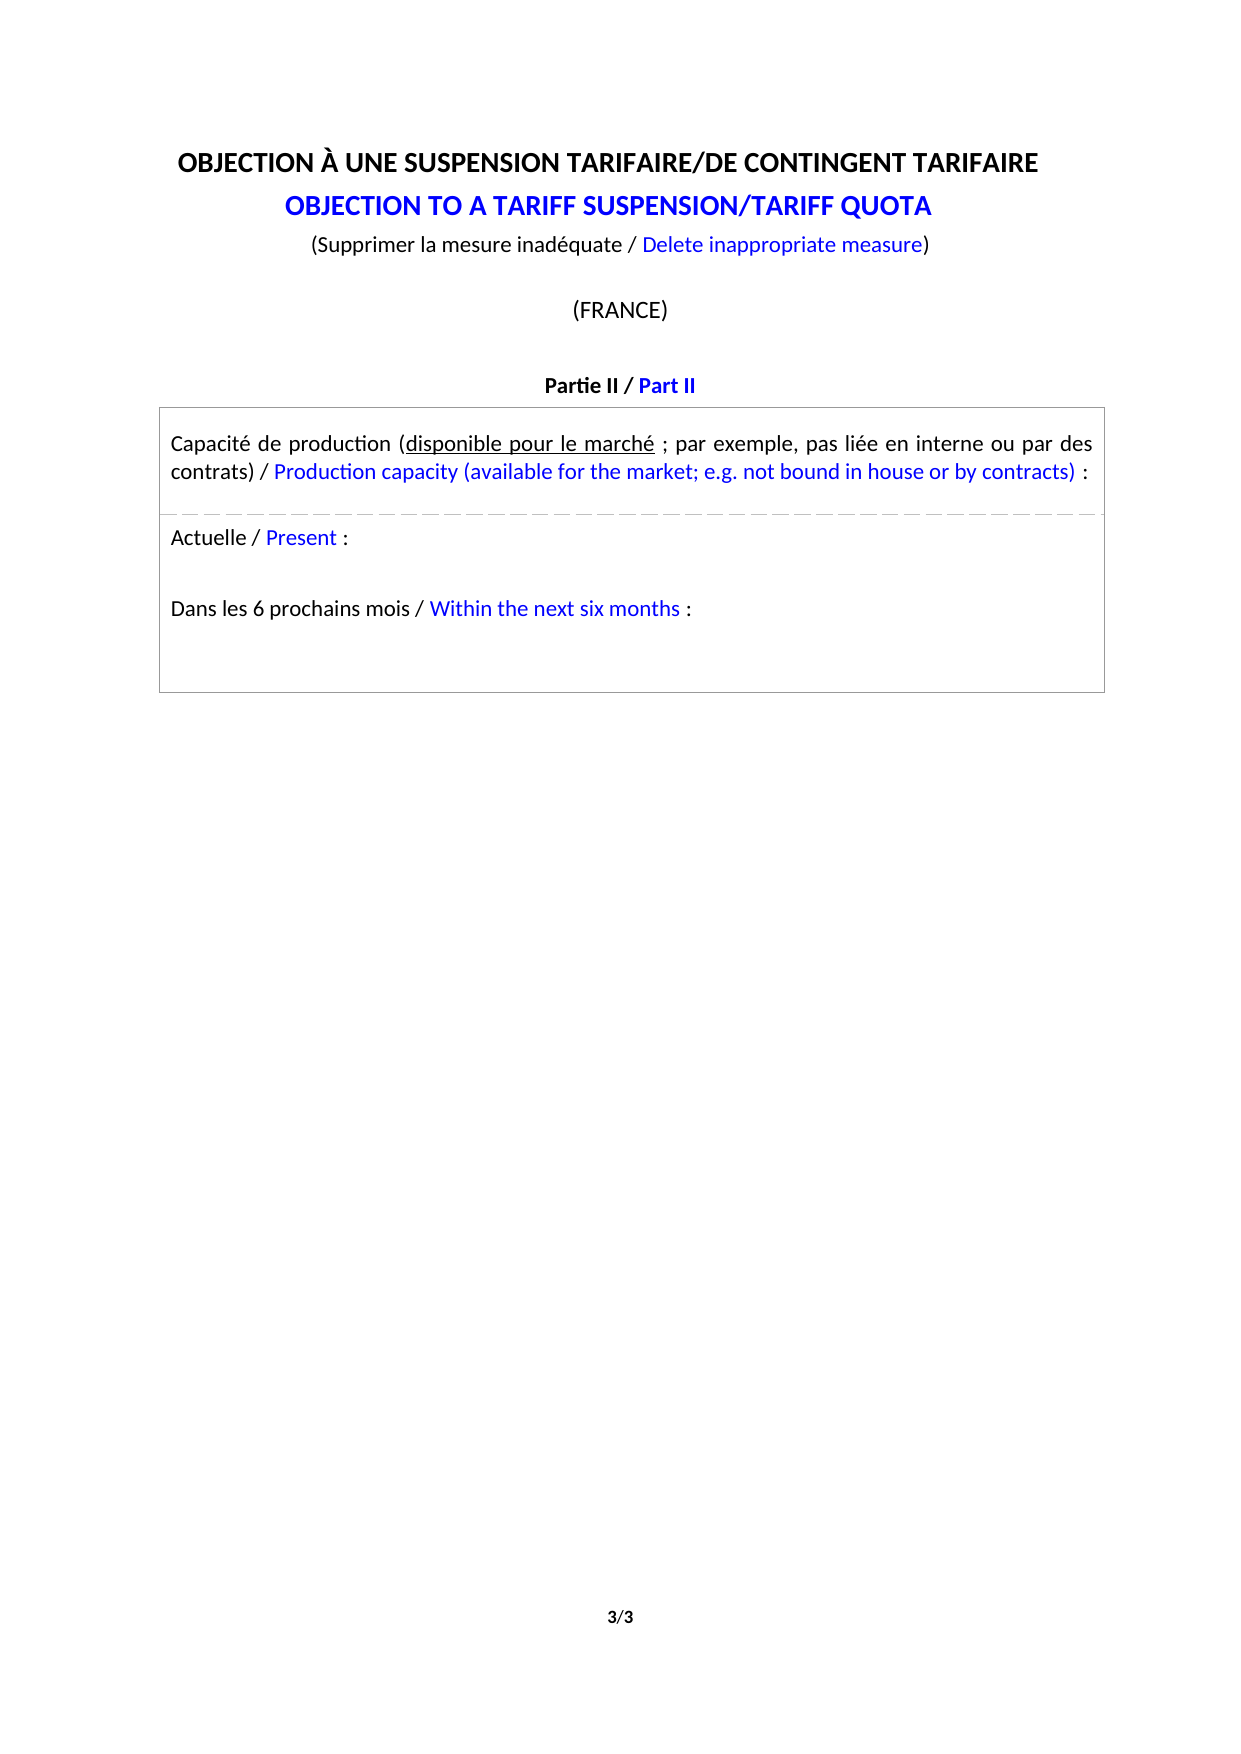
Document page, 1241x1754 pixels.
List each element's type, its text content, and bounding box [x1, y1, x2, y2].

text (FRANCE) [171, 294, 1069, 325]
table_cell Actuelle / Present : Dans les 6 prochains mois / Within the next six months : [160, 514, 1104, 692]
table_header Capacité de production (disponible pour le marché ; par exemple, pas liée en interne ou par des contrats) / Production capacity (available for the market; e.g. not bound in house or by contracts) : [160, 408, 1104, 514]
text Partie II / Part II [171, 371, 1069, 399]
text OBJECTION À UNE SUSPENSION TARIFAIRE/DE CONTINGENT TARIFAIRE [148, 144, 1069, 179]
text (Supprimer la mesure inadéquate / Delete inappropriate measure) [148, 231, 1092, 258]
text OBJECTION TO A TARIFF SUSPENSION/TARIFF QUOTA [148, 187, 1069, 223]
